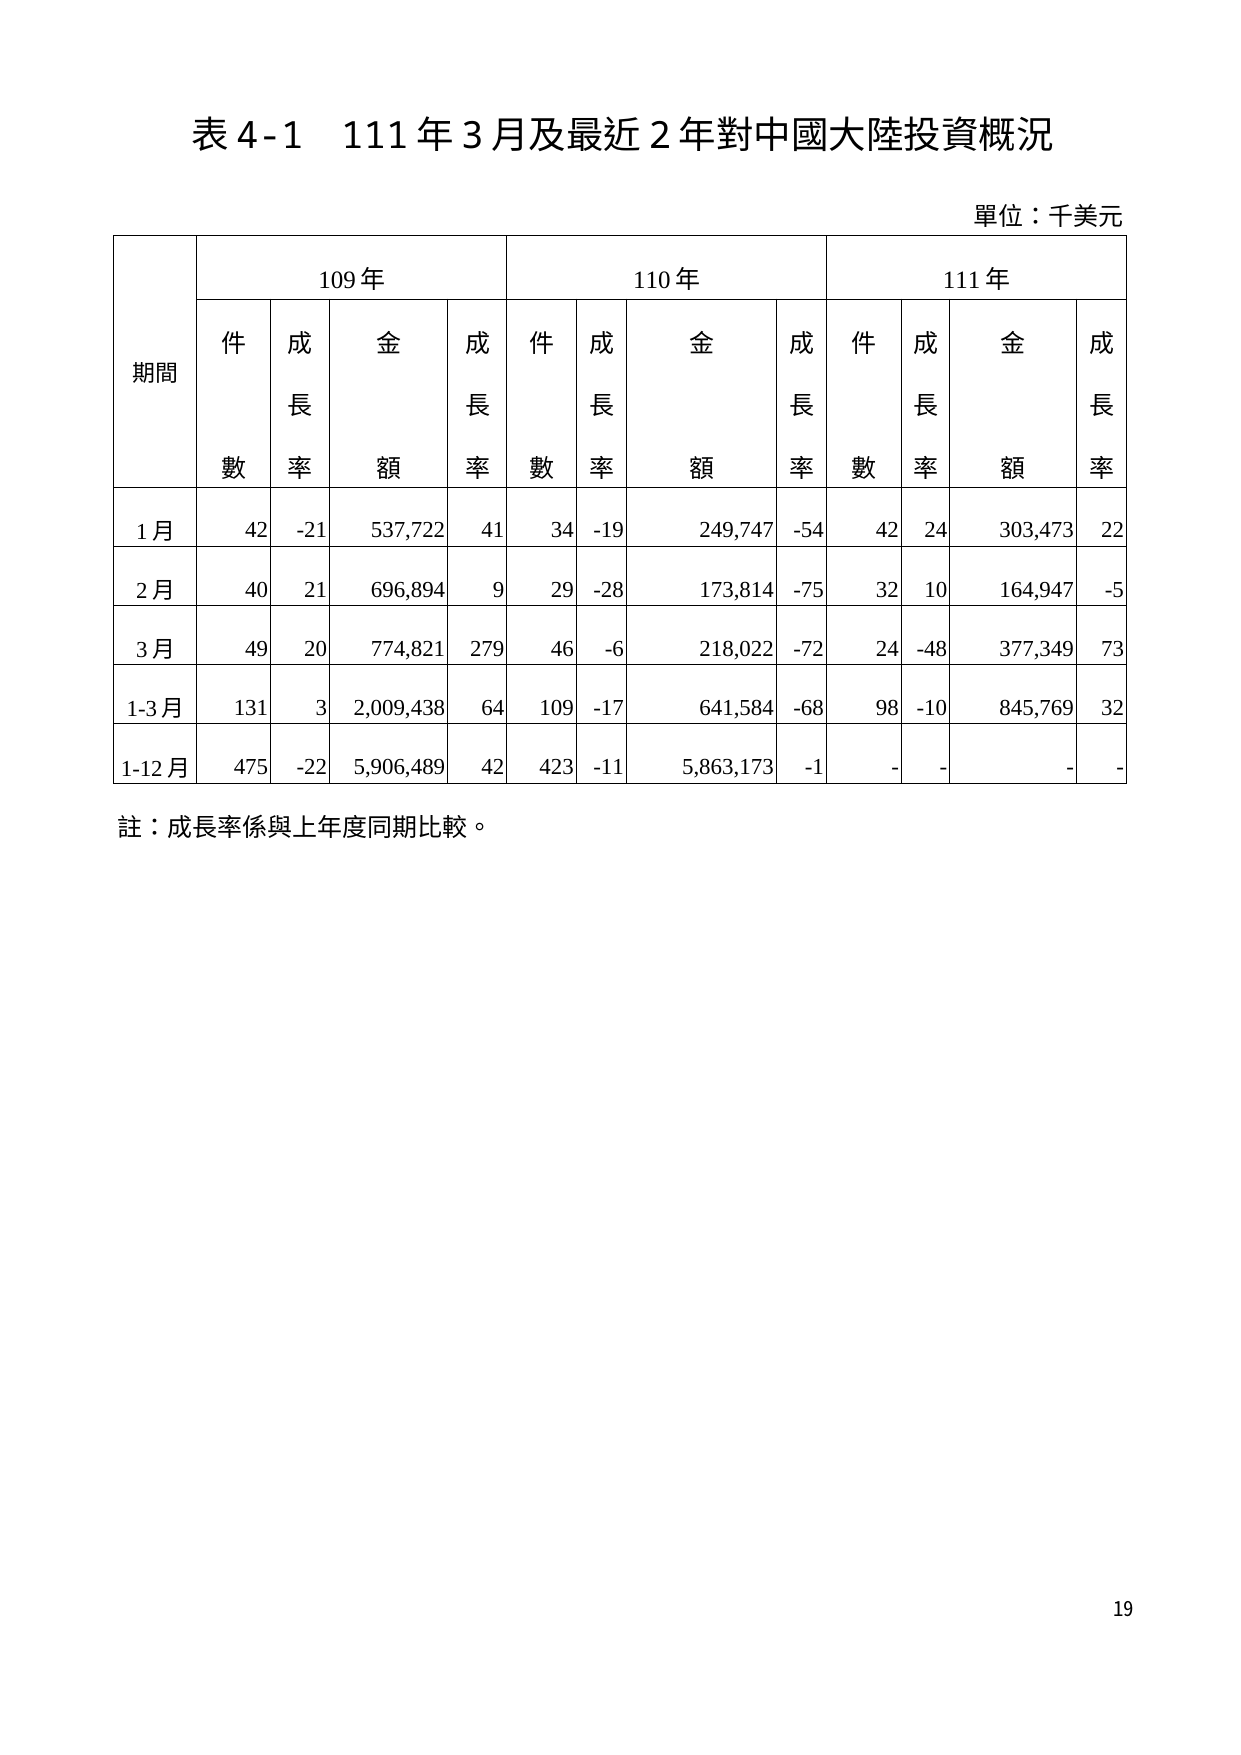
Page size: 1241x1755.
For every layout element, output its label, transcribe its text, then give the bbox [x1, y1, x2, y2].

table_cell -75 [777, 547, 826, 605]
table_cell 件 數 [507, 300, 576, 487]
table_cell 774,821 [330, 606, 447, 664]
table_cell 475 [197, 724, 270, 782]
table_cell 218,022 [627, 606, 776, 664]
table_cell 21 [271, 547, 329, 605]
table_cell -19 [577, 488, 626, 546]
table_header [114, 173, 507, 235]
table_cell 249,747 [627, 488, 776, 546]
table_cell 成 長 率 [448, 300, 506, 487]
table_cell 109 [507, 665, 576, 723]
table_cell -48 [902, 606, 949, 664]
table_cell -54 [777, 488, 826, 546]
table_cell 金 額 [627, 300, 776, 487]
table_cell 成 長 率 [1077, 300, 1126, 487]
table_cell 98 [827, 665, 901, 723]
table_cell -10 [902, 665, 949, 723]
table_cell 131 [197, 665, 270, 723]
table_cell 49 [197, 606, 270, 664]
table_cell 42 [827, 488, 901, 546]
table_cell -68 [777, 665, 826, 723]
table_cell 5,906,489 [330, 724, 447, 782]
table_cell 3月 [114, 606, 196, 664]
table_cell 件 數 [827, 300, 901, 487]
table_cell 845,769 [950, 665, 1076, 723]
table_cell 22 [1077, 488, 1126, 546]
table_cell 377,349 [950, 606, 1076, 664]
text 表4-1 111年3月及最近2年對中國大陸投資概況 [106, 90, 1134, 153]
table_cell 20 [271, 606, 329, 664]
table_cell 42 [448, 724, 506, 782]
table_cell -6 [577, 606, 626, 664]
table_cell 537,722 [330, 488, 447, 546]
table_cell 303,473 [950, 488, 1076, 546]
table_cell - [902, 724, 949, 782]
table_cell - [827, 724, 901, 782]
table_cell 成 長 率 [902, 300, 949, 487]
table_cell 279 [448, 606, 506, 664]
table_cell 32 [827, 547, 901, 605]
table_cell 1-3月 [114, 665, 196, 723]
table_cell 2,009,438 [330, 665, 447, 723]
table_cell -1 [777, 724, 826, 782]
table_cell 24 [827, 606, 901, 664]
table_cell 3 [271, 665, 329, 723]
table_cell 1-12月 [114, 724, 196, 782]
table_cell - [1077, 724, 1126, 782]
table_cell 111年 [827, 236, 1126, 298]
table_cell 成 長 率 [271, 300, 329, 487]
table_cell 46 [507, 606, 576, 664]
table_cell 64 [448, 665, 506, 723]
table_cell -21 [271, 488, 329, 546]
table_cell 9 [448, 547, 506, 605]
table_cell 2月 [114, 547, 196, 605]
table_cell 件 數 [197, 300, 270, 487]
table_cell 金 額 [950, 300, 1076, 487]
table_header 單位：千美元 [826, 173, 1126, 235]
table_cell 696,894 [330, 547, 447, 605]
table_cell -5 [1077, 547, 1126, 605]
table_cell 註：成長率係與上年度同期比較。 [114, 784, 1126, 846]
table_cell - [950, 724, 1076, 782]
table_cell 110年 [507, 236, 826, 298]
table_cell 成 長 率 [577, 300, 626, 487]
table_cell 10 [902, 547, 949, 605]
table_cell -28 [577, 547, 626, 605]
table_cell -72 [777, 606, 826, 664]
table_header [507, 173, 826, 235]
table_cell 32 [1077, 665, 1126, 723]
table_cell 423 [507, 724, 576, 782]
table_cell 173,814 [627, 547, 776, 605]
table_cell 109年 [197, 236, 506, 298]
table_cell 金 額 [330, 300, 447, 487]
table_cell 期間 [114, 236, 196, 487]
table_cell 成 長 率 [777, 300, 826, 487]
table_cell -17 [577, 665, 626, 723]
table_cell 42 [197, 488, 270, 546]
table_cell -22 [271, 724, 329, 782]
table_cell 1月 [114, 488, 196, 546]
table_cell 40 [197, 547, 270, 605]
table_cell -11 [577, 724, 626, 782]
table_cell 24 [902, 488, 949, 546]
table_cell 5,863,173 [627, 724, 776, 782]
table_cell 164,947 [950, 547, 1076, 605]
table_cell 34 [507, 488, 576, 546]
table_cell 41 [448, 488, 506, 546]
table_cell 641,584 [627, 665, 776, 723]
table_cell 73 [1077, 606, 1126, 664]
table_cell 29 [507, 547, 576, 605]
